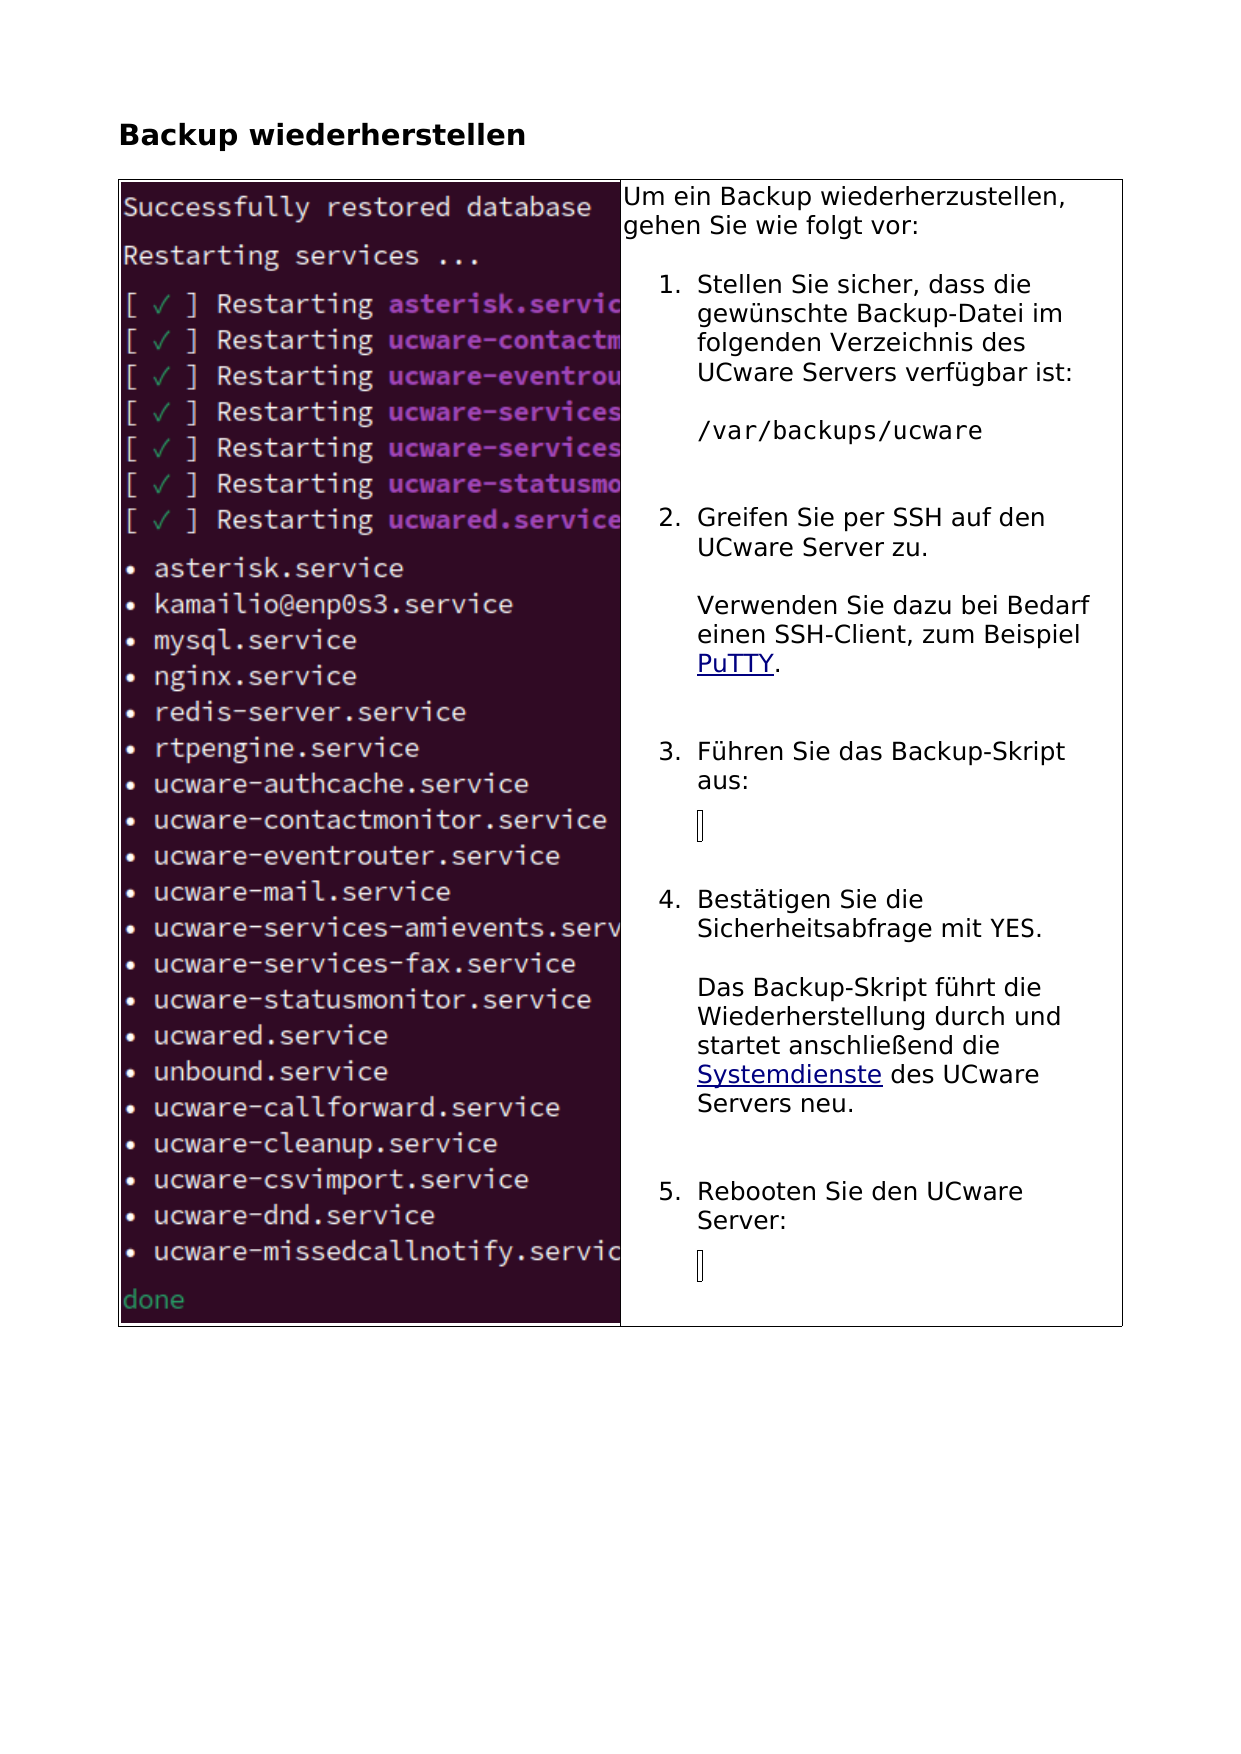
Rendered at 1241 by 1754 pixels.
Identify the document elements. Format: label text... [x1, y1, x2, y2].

table_header [119, 180, 620, 1326]
table_header Um ein Backup wiederherzustellen, gehen Sie wie folgt vor: Stellen Sie sicher, dass die gewünschte Backup-Datei im folgenden Verzeichnis des UCware Servers verfügbar ist: /var/backups/ucware Greifen Sie per SSH auf den UCware Server zu. Verwenden Sie dazu bei Bedarf einen SSH-Client, zum Beispiel PuTTY. Führen Sie das Backup-Skript aus: Bestätigen Sie die Sicherheitsabfrage mit YES. Das Backup-Skript führt die Wiederherstellung durch und startet anschließend die Systemdienste des UCware Servers neu. Rebooten Sie den UCware Server: [621, 180, 1122, 1326]
picture [121, 182, 621, 1323]
subtitle Backup wiederherstellen [118, 118, 1122, 152]
